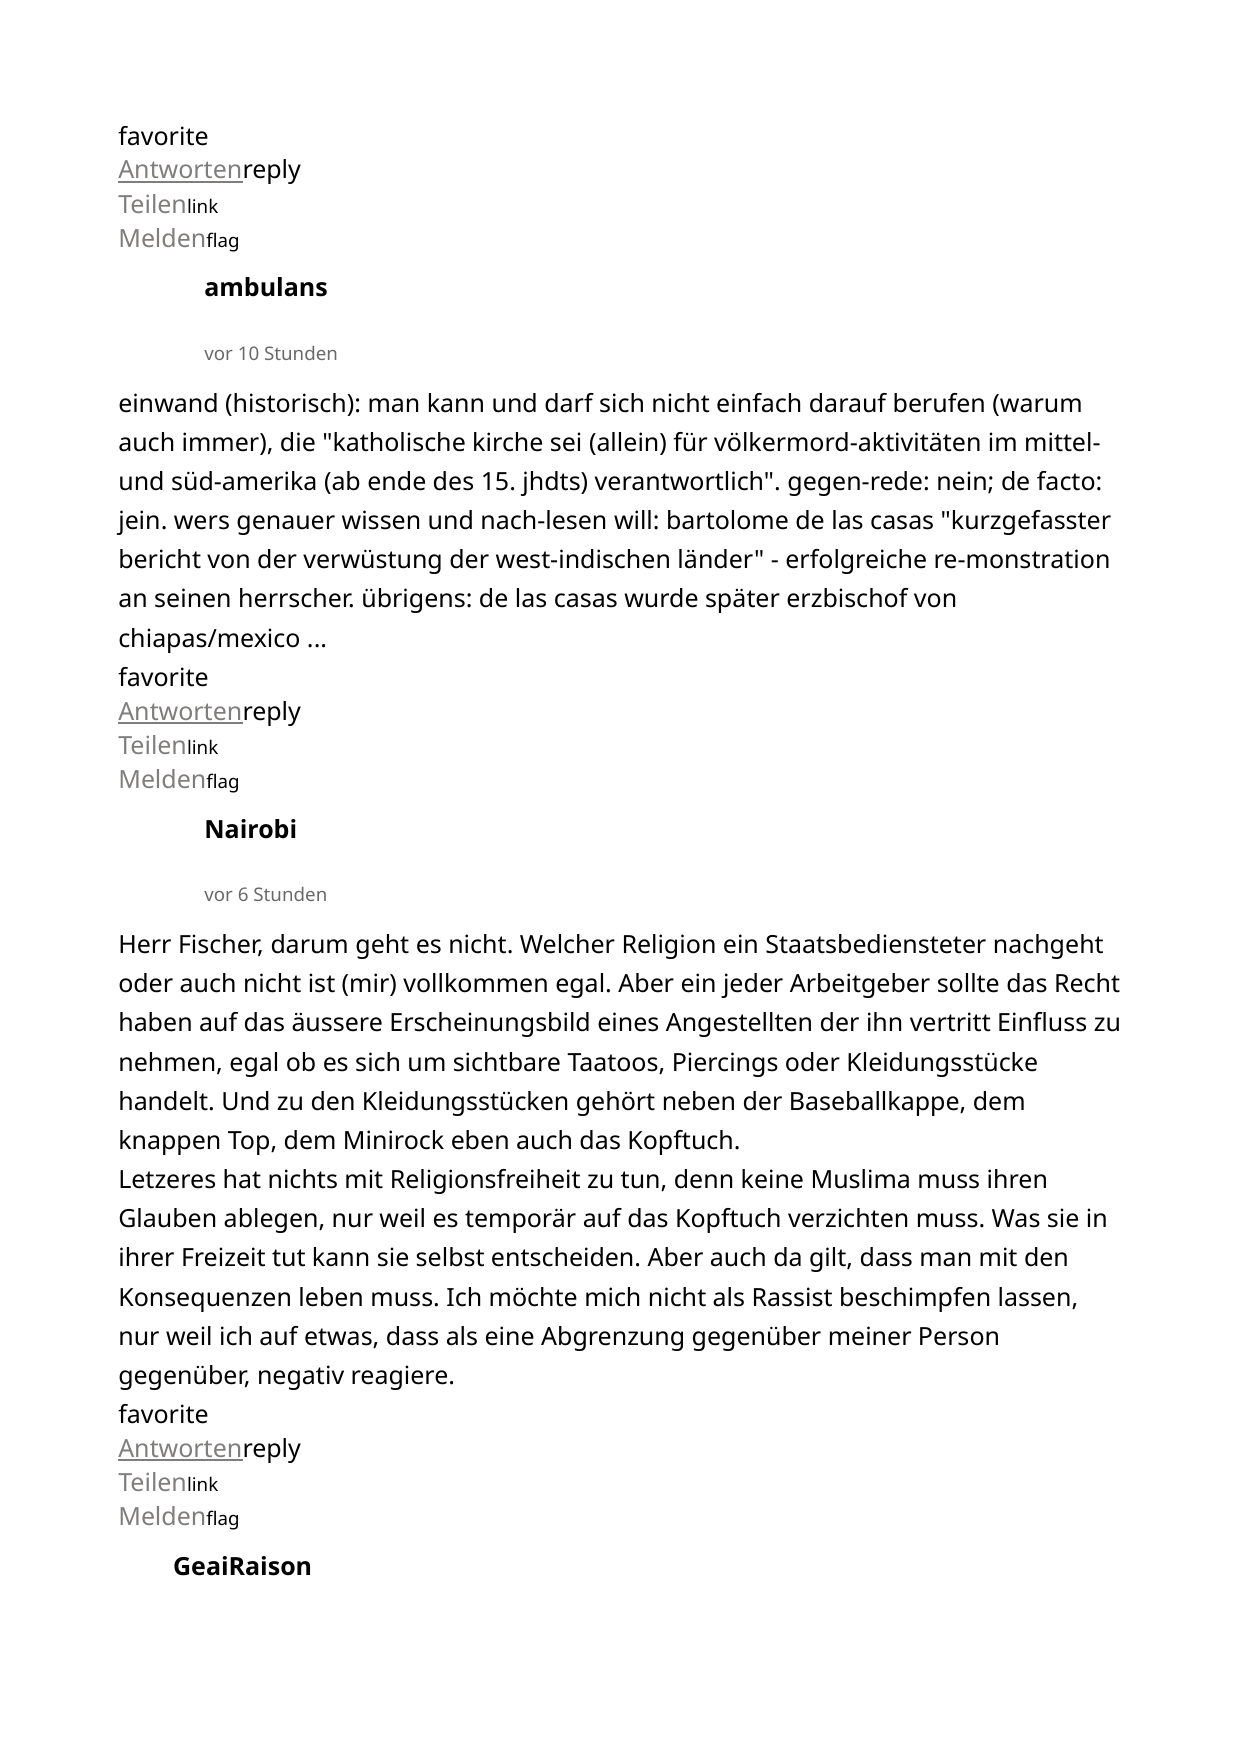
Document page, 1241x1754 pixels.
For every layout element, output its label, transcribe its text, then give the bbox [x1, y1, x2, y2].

text favorite [118, 118, 1122, 152]
text Antwortenreply [118, 152, 1122, 186]
text Nairobi [204, 811, 1114, 845]
text einwand (historisch): man kann und darf sich nicht einfach darauf berufen (warum auch immer), die "katholische kirche sei (allein) für völkermord-aktivitäten im mittel- und süd-amerika (ab ende des 15. jhdts) verantwortlich". gegen-rede: nein; de facto: jein. wers genauer wissen und nach-lesen will: bartolome de las casas "kurzgefasster bericht von der verwüstung der west-indischen länder" - erfolgreiche re-monstration an seinen herrscher. übrigens: de las casas wurde später erzbischof von chiapas/mexico ... [118, 385, 1122, 654]
text Antwortenreply [118, 693, 1122, 728]
text GeaiRaison [173, 1548, 1114, 1583]
text Meldenflag [118, 762, 1122, 796]
text Meldenflag [118, 1499, 1122, 1533]
text Meldenflag [118, 220, 1122, 254]
text Teilenlink [118, 728, 1122, 762]
text vor 6 Stunden [204, 882, 1117, 907]
text vor 10 Stunden [204, 340, 1117, 366]
text ambulans [204, 270, 1114, 304]
text Teilenlink [118, 1465, 1122, 1499]
text favorite [118, 1397, 1122, 1431]
text Teilenlink [118, 186, 1122, 220]
text Herr Fischer, darum geht es nicht. Welcher Religion ein Staatsbediensteter nachgeht oder auch nicht ist (mir) vollkommen egal. Aber ein jeder Arbeitgeber sollte das Recht haben auf das äussere Erscheinungsbild eines Angestellten der ihn vertritt Einfluss zu nehmen, egal ob es sich um sichtbare Taatoos, Piercings oder Kleidungsstücke handelt. Und zu den Kleidungsstücken gehört neben der Baseballkappe, dem knappen Top, dem Minirock eben auch das Kopftuch. Letzeres hat nichts mit Religionsfreiheit zu tun, denn keine Muslima muss ihren Glauben ablegen, nur weil es temporär auf das Kopftuch verzichten muss. Was sie in ihrer Freizeit tut kann sie selbst entscheiden. Aber auch da gilt, dass man mit den Konsequenzen leben muss. Ich möchte mich nicht als Rassist beschimpfen lassen, nur weil ich auf etwas, dass als eine Abgrenzung gegenüber meiner Person gegenüber, negativ reagiere. [118, 927, 1122, 1392]
text favorite [118, 659, 1122, 693]
text Antwortenreply [118, 1431, 1122, 1465]
